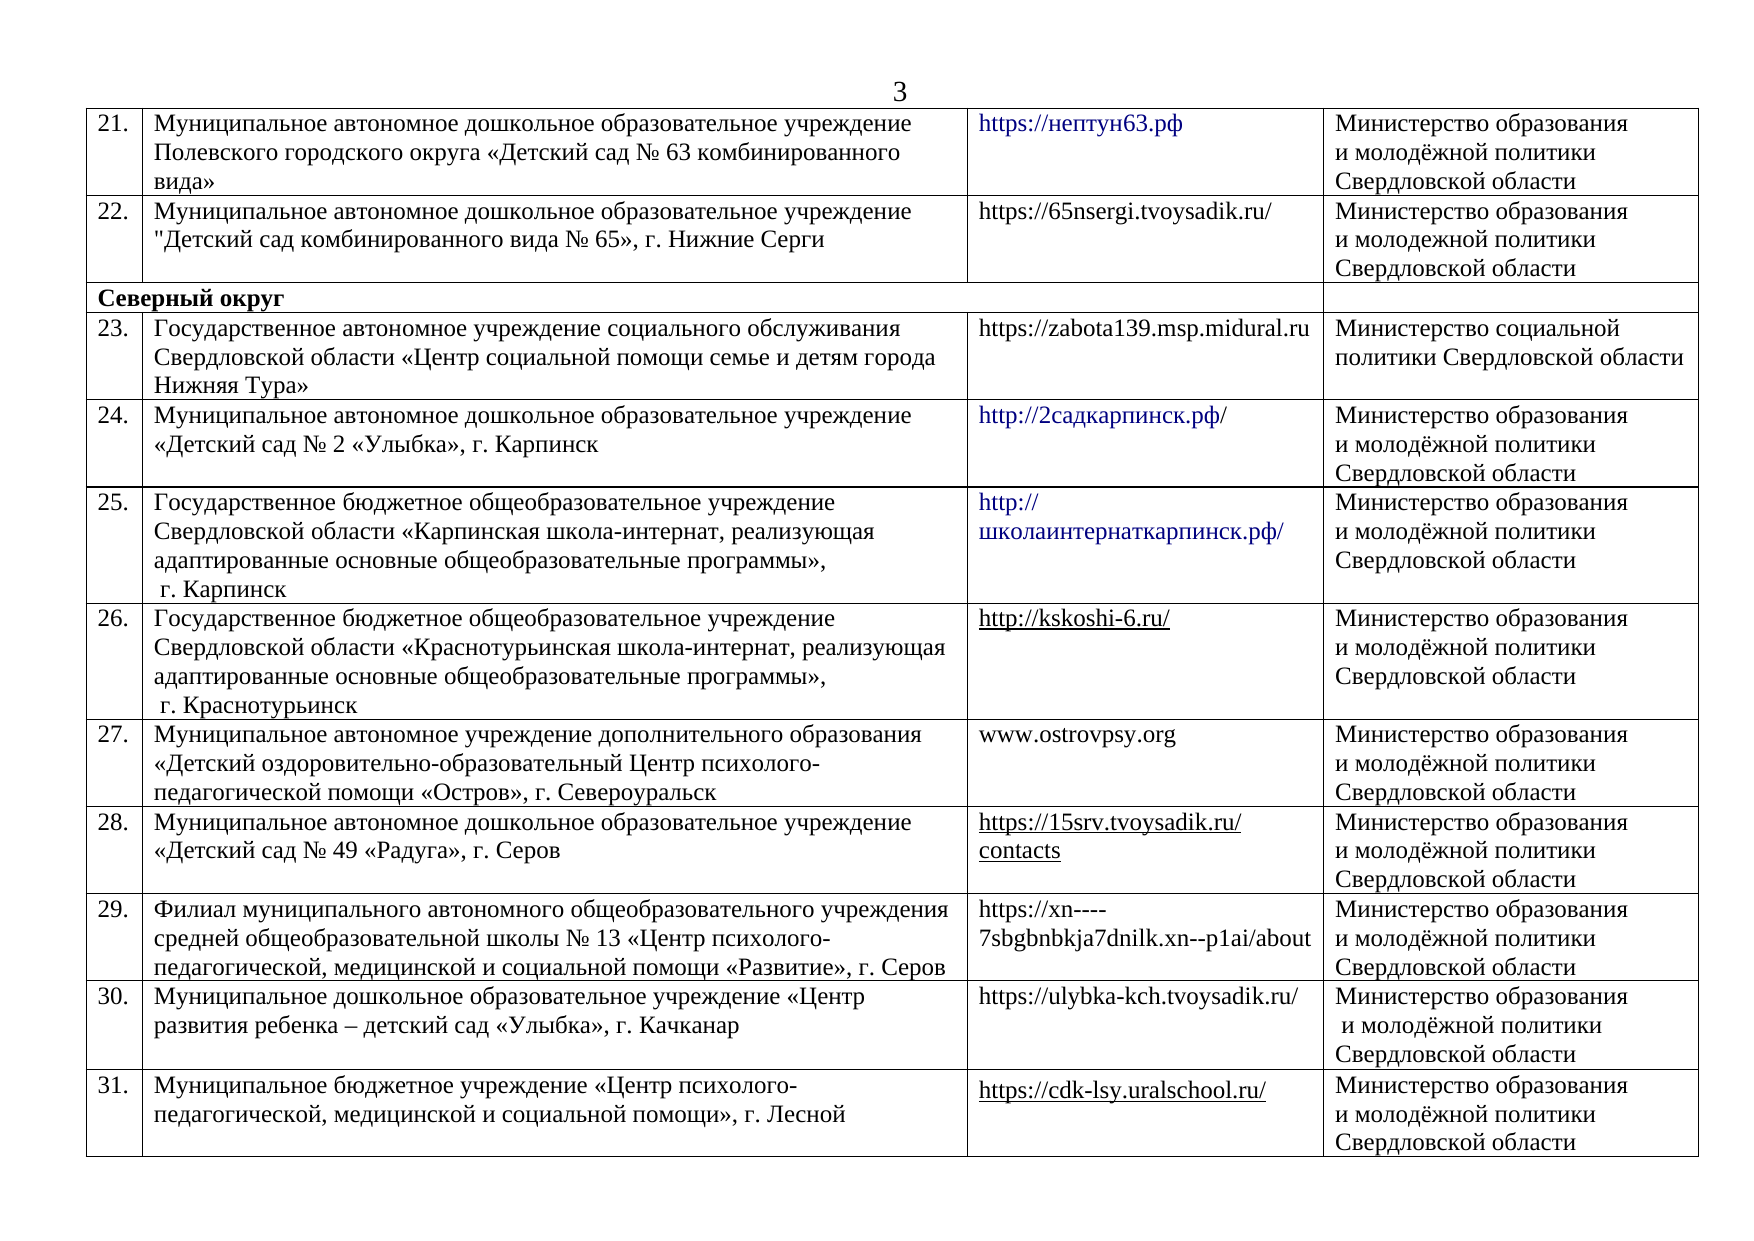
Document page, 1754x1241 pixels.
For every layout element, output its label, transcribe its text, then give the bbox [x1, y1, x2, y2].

table_cell Северный округ [87, 283, 1323, 312]
table_cell [87, 894, 142, 980]
table_cell [87, 720, 142, 806]
table_cell Государственное бюджетное общеобразовательное учреждение Свердловской области «Краснотурьинская школа-интернат, реализующая адаптированные основные общеобразовательные программы», г. Краснотурьинск [143, 604, 967, 718]
table_cell [87, 807, 142, 893]
table_cell Министерство образования и молодёжной политики Свердловской области [1324, 109, 1698, 195]
table_cell Министерство образования и молодёжной политики Свердловской области [1324, 400, 1698, 486]
table_cell Министерство образования и молодёжной политики Свердловской области [1324, 720, 1698, 806]
table_cell [87, 981, 142, 1069]
table_cell Муниципальное бюджетное учреждение «Центр психолого-педагогической, медицинской и социальной помощи», г. Лесной [143, 1070, 967, 1156]
table_cell [87, 604, 142, 718]
table_cell Министерство образования и молодёжной политики Свердловской области [1324, 488, 1698, 602]
table_cell http://2садкарпинск.рф/ [968, 400, 1323, 486]
table_cell Министерство образования и молодёжной политики Свердловской области [1324, 981, 1698, 1069]
table_cell https://xn----7sbgbnbkja7dnilk.xn--p1ai/about [968, 894, 1323, 980]
table_cell [87, 400, 142, 486]
table_cell Министерство образования и молодёжной политики Свердловской области [1324, 894, 1698, 980]
table_cell https://65nsergi.tvoysadik.ru/ [968, 196, 1323, 282]
table_cell http://kskoshi-6.ru/ [968, 604, 1323, 718]
table_cell Министерство образования и молодёжной политики Свердловской области [1324, 807, 1698, 893]
table_cell www.ostrovpsy.org [968, 720, 1323, 806]
table_cell Муниципальное дошкольное образовательное учреждение «Центр развития ребенка – детский сад «Улыбка», г. Качканар [143, 981, 967, 1069]
table_cell https://cdk-lsy.uralschool.ru/ [968, 1070, 1323, 1156]
table_cell Государственное бюджетное общеобразовательное учреждение Свердловской области «Карпинская школа-интернат, реализующая адаптированные основные общеобразовательные программы», г. Карпинск [143, 488, 967, 602]
table_cell Министерство образования и молодёжной политики Свердловской области [1324, 604, 1698, 718]
table_cell Государственное автономное учреждение социального обслуживания Свердловской области «Центр социальной помощи семье и детям города Нижняя Тура» [143, 313, 967, 399]
table_cell https://ulybka-kch.tvoysadik.ru/ [968, 981, 1323, 1069]
table_cell Муниципальное автономное дошкольное образовательное учреждение «Детский сад № 2 «Улыбка», г. Карпинск [143, 400, 967, 486]
table_cell Филиал муниципального автономного общеобразовательного учреждения средней общеобразовательной школы № 13 «Центр психолого-педагогической, медицинской и социальной помощи «Развитие», г. Серов [143, 894, 967, 980]
table_cell Министерство образования и молодёжной политики Свердловской области [1324, 1070, 1698, 1156]
table_cell [1324, 283, 1698, 312]
table_cell [87, 313, 142, 399]
table_cell Муниципальное автономное дошкольное образовательное учреждение "Детский сад комбинированного вида № 65», г. Нижние Серги [143, 196, 967, 282]
table_cell http://школаинтернаткарпинск.рф/ [968, 488, 1323, 602]
table_cell [87, 109, 142, 195]
table_cell Муниципальное автономное учреждение дополнительного образования «Детский оздоровительно-образовательный Центр психолого-педагогической помощи «Остров», г. Североуральск [143, 720, 967, 806]
table_cell [87, 1070, 142, 1156]
table_cell https://15srv.tvoysadik.ru/contacts [968, 807, 1323, 893]
table_cell Министерство образования и молодежной политики Свердловской области [1324, 196, 1698, 282]
table_cell [87, 196, 142, 282]
table_cell Муниципальное автономное дошкольное образовательное учреждение «Детский сад № 49 «Радуга», г. Серов [143, 807, 967, 893]
table_cell Министерство социальной политики Свердловской области [1324, 313, 1698, 399]
table_cell [87, 488, 142, 602]
table_cell https://нептун63.рф [968, 109, 1323, 195]
table_cell Муниципальное автономное дошкольное образовательное учреждение Полевского городского округа «Детский сад № 63 комбинированного вида» [143, 109, 967, 195]
table_cell https://zabota139.msp.midural.ru [968, 313, 1323, 399]
